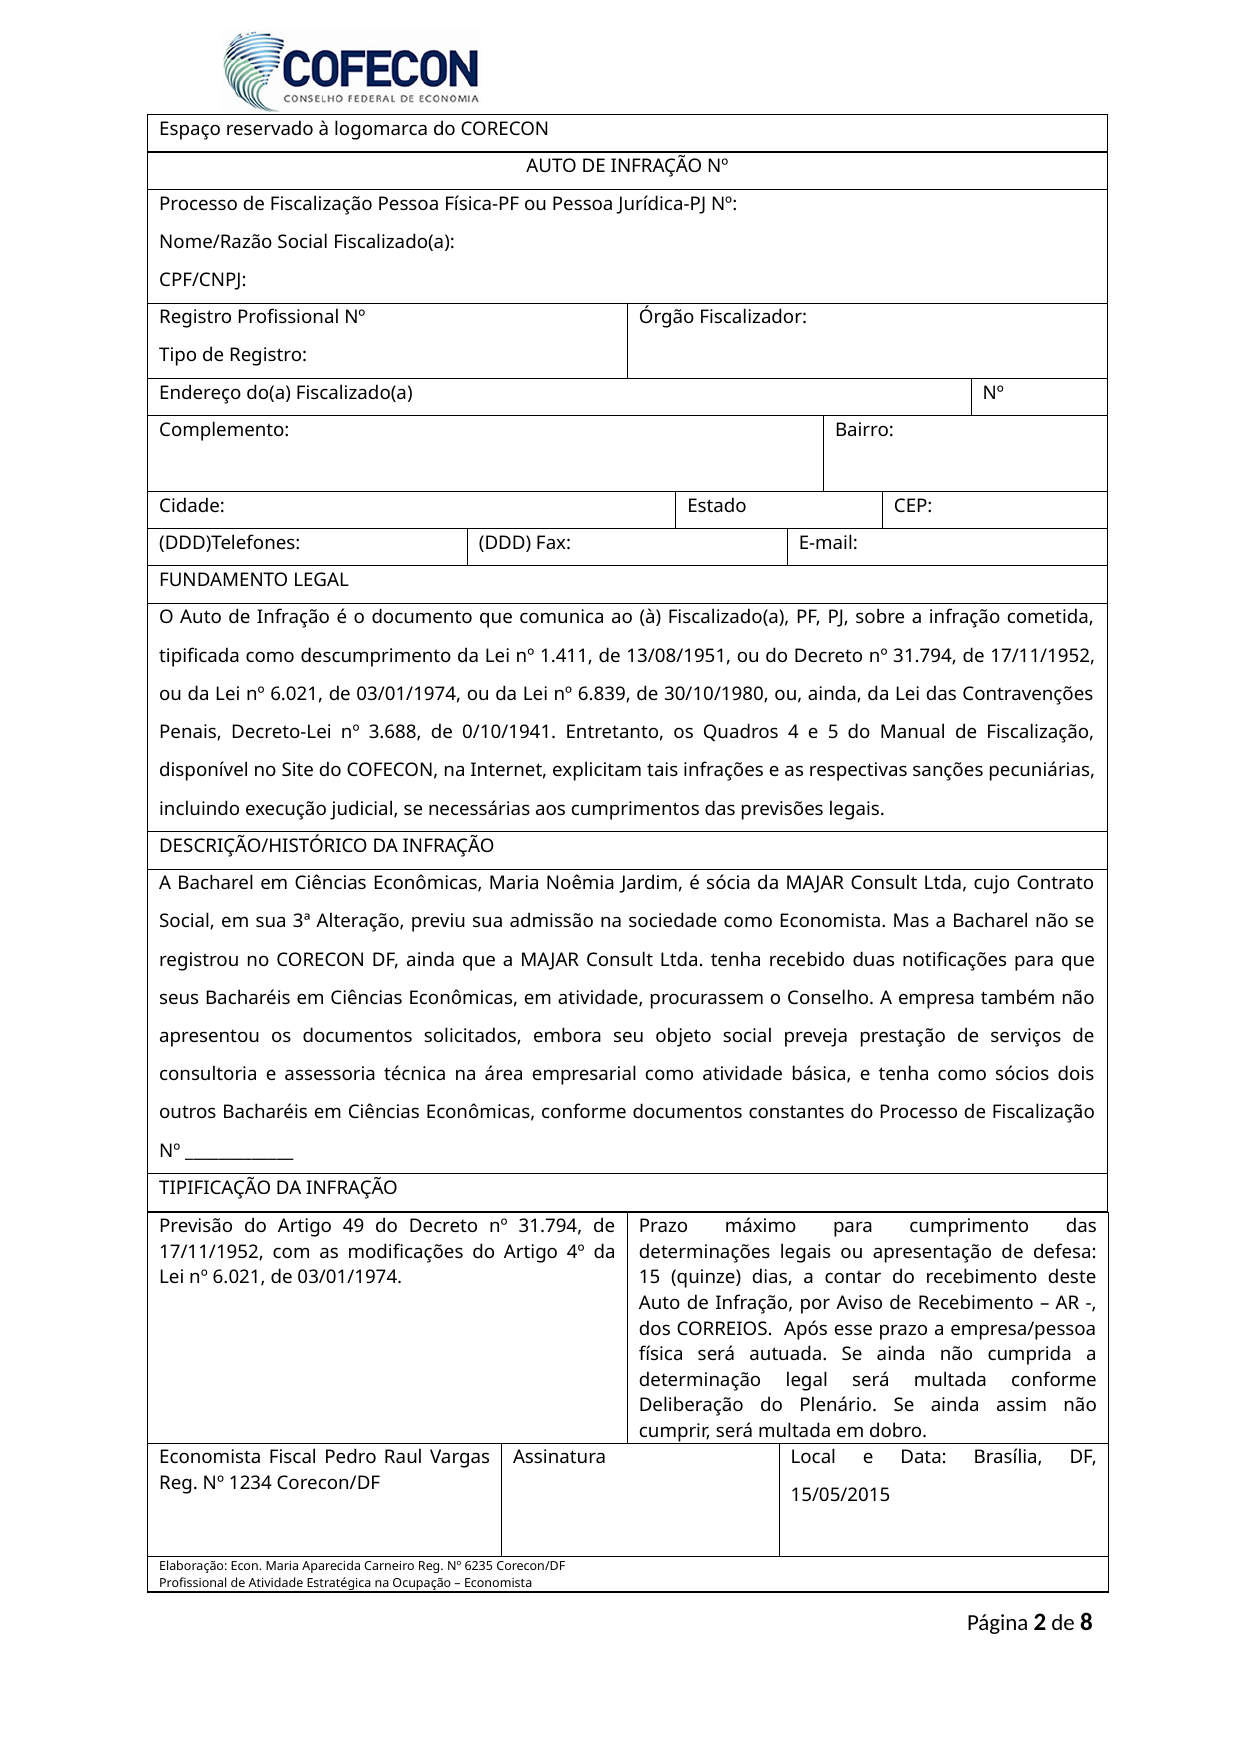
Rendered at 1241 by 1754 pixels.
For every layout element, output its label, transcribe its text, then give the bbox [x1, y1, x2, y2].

table_header Previsão do Artigo 49 do Decreto nº 31.794, de 17/11/1952, com as modificações do Artigo 4º da Lei nº 6.021, de 03/01/1974. [148, 1213, 627, 1442]
table_cell (DDD)Telefones: [148, 529, 467, 565]
table_cell (DDD) Fax: [468, 529, 787, 565]
table_cell Elaboração: Econ. Maria Aparecida Carneiro Reg. Nº 6235 Corecon/DF Profissional de Atividade Estratégica na Ocupação – Economista [148, 1557, 1108, 1591]
table_cell Assinatura [502, 1444, 779, 1556]
table_cell Bairro: [824, 416, 1107, 491]
table_header Prazo máximo para cumprimento das determinações legais ou apresentação de defesa: 15 (quinze) dias, a contar do recebimento deste Auto de Infração, por Aviso de Recebimento – AR -, dos CORREIOS. Após esse prazo a empresa/pessoa física será autuada. Se ainda não cumprida a determinação legal será multada conforme Deliberação do Plenário. Se ainda assim não cumprir, será multada em dobro. [628, 1213, 1108, 1442]
table_cell O Auto de Infração é o documento que comunica ao (à) Fiscalizado(a), PF, PJ, sobre a infração cometida, tipificada como descumprimento da Lei nº 1.411, de 13/08/1951, ou do Decreto nº 31.794, de 17/11/1952, ou da Lei nº 6.021, de 03/01/1974, ou da Lei nº 6.839, de 30/10/1980, ou, ainda, da Lei das Contravenções Penais, Decreto-Lei nº 3.688, de 0/10/1941. Entretanto, os Quadros 4 e 5 do Manual de Fiscalização, disponível no Site do COFECON, na Internet, explicitam tais infrações e as respectivas sanções pecuniárias, incluindo execução judicial, se necessárias aos cumprimentos das previsões legais. [148, 604, 1107, 831]
table_header Espaço reservado à logomarca do CORECON [148, 115, 1107, 151]
table_cell Registro Profissional Nº Tipo de Registro: [148, 304, 627, 378]
table_cell Cidade: [148, 492, 675, 528]
table_cell TIPIFICAÇÃO DA INFRAÇÃO [148, 1174, 1107, 1211]
table_cell DESCRIÇÃO/HISTÓRICO DA INFRAÇÃO [148, 832, 1107, 868]
table_cell E-mail: [788, 529, 1107, 565]
table_cell Órgão Fiscalizador: [628, 304, 1107, 378]
table_cell Endereço do(a) Fiscalizado(a) [148, 379, 971, 415]
table_cell AUTO DE INFRAÇÃO Nº [148, 153, 1107, 189]
table_cell Nº [972, 379, 1107, 415]
table_cell Estado [676, 492, 882, 528]
table_cell Complemento: [148, 416, 823, 491]
table_cell FUNDAMENTO LEGAL [148, 566, 1107, 603]
table_cell CEP: [883, 492, 1107, 528]
table_cell A Bacharel em Ciências Econômicas, Maria Noêmia Jardim, é sócia da MAJAR Consult Ltda, cujo Contrato Social, em sua 3ª Alteração, previu sua admissão na sociedade como Economista. Mas a Bacharel não se registrou no CORECON DF, ainda que a MAJAR Consult Ltda. tenha recebido duas notificações para que seus Bacharéis em Ciências Econômicas, em atividade, procurassem o Conselho. A empresa também não apresentou os documentos solicitados, embora seu objeto social preveja prestação de serviços de consultoria e assessoria técnica na área empresarial como atividade básica, e tenha como sócios dois outros Bacharéis em Ciências Econômicas, conforme documentos constantes do Processo de Fiscalização Nº _____________ [148, 870, 1107, 1173]
table_cell Processo de Fiscalização Pessoa Física-PF ou Pessoa Jurídica-PJ Nº: Nome/Razão Social Fiscalizado(a): CPF/CNPJ: [148, 190, 1107, 302]
table_cell Local e Data: Brasília, DF, 15/05/2015 [780, 1444, 1108, 1556]
table_cell Economista Fiscal Pedro Raul Vargas Reg. Nº 1234 Corecon/DF [148, 1444, 501, 1556]
